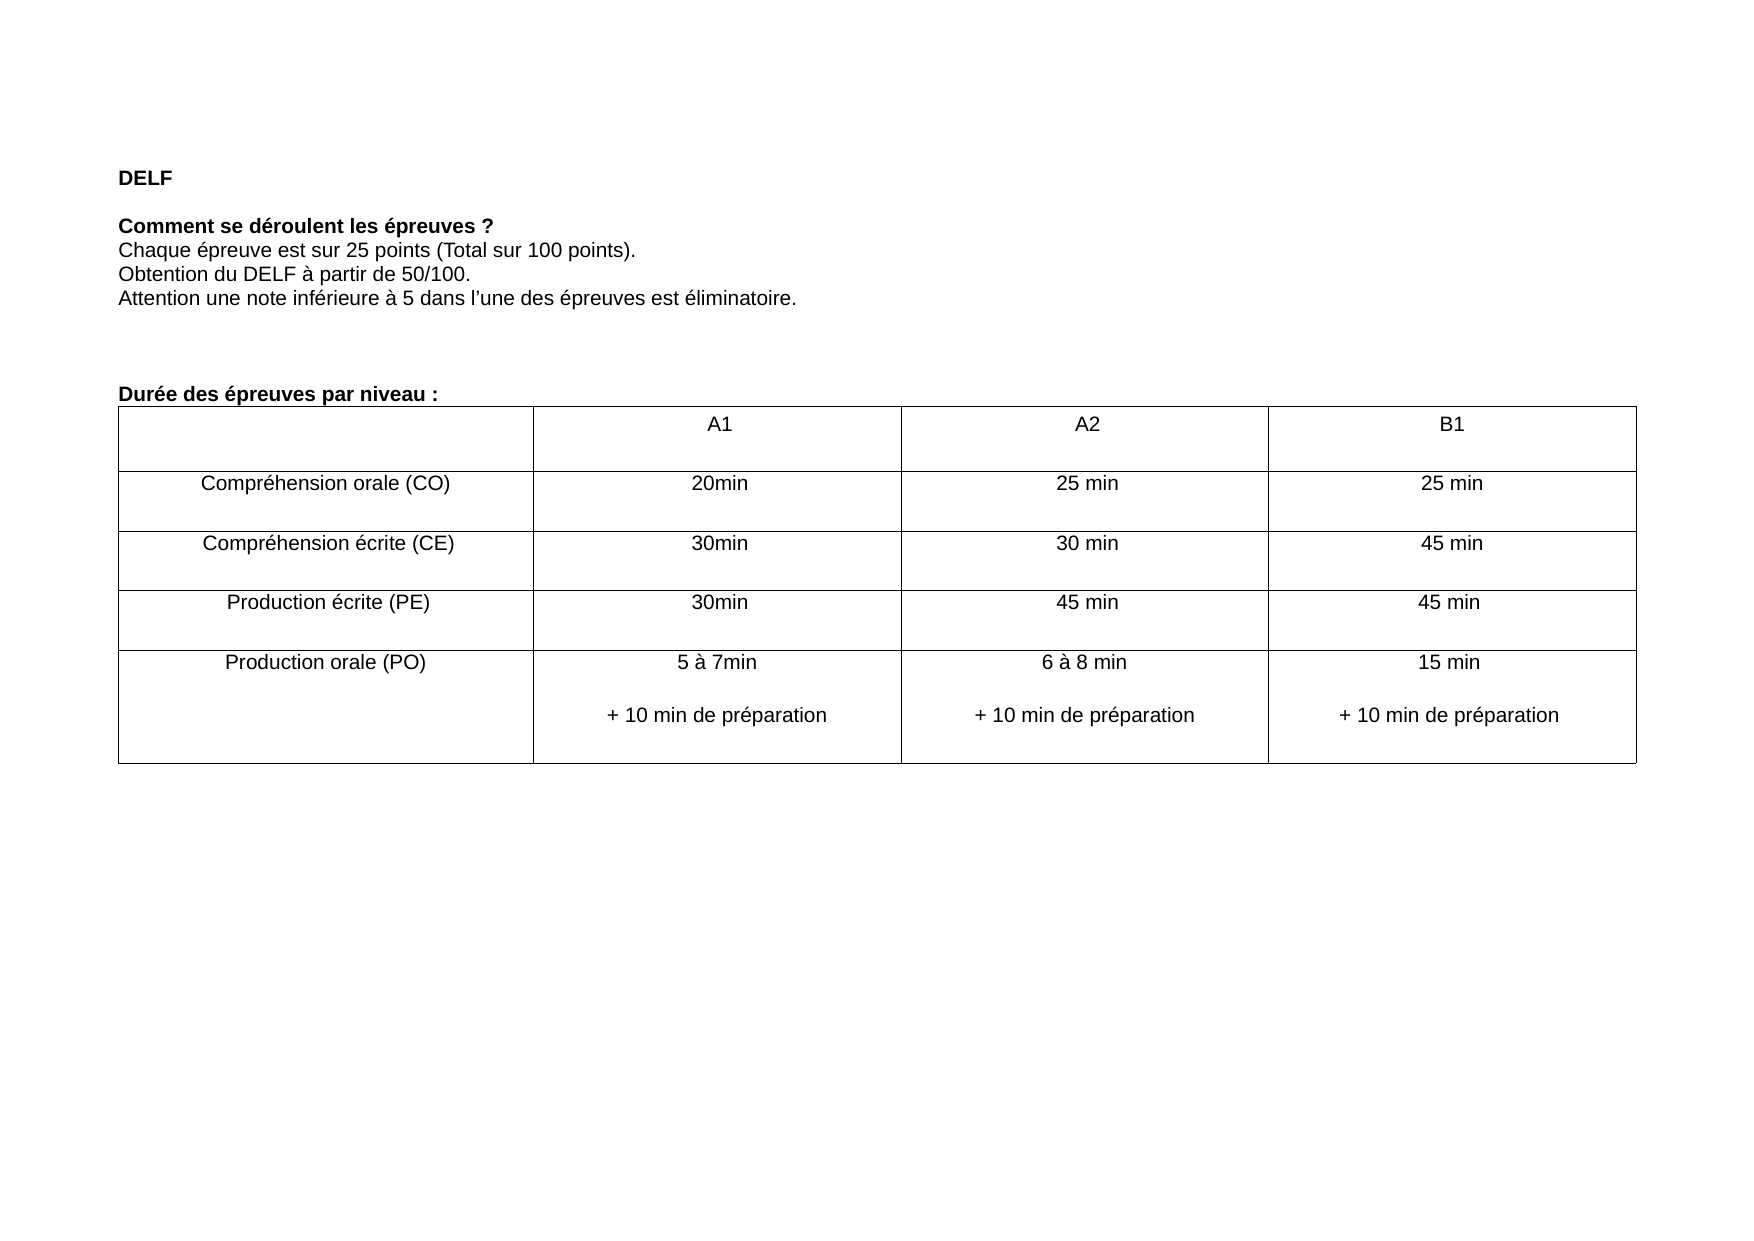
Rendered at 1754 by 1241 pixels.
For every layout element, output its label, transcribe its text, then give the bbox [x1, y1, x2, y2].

table_cell 6 à 8 min + 10 min de préparation [902, 651, 1268, 762]
text Comment se déroulent les épreuves ? [118, 214, 1636, 238]
text DELF [118, 166, 1636, 190]
table_cell Production écrite (PE) [119, 591, 533, 649]
table_header A1 [534, 407, 901, 471]
table_cell Production orale (PO) [119, 651, 533, 762]
table_cell 20min [534, 472, 901, 531]
table_cell 25 min [1269, 472, 1636, 531]
table_cell 45 min [902, 591, 1268, 649]
text Obtention du DELF à partir de 50/100. [118, 262, 1636, 286]
table_cell Compréhension écrite (CE) [119, 532, 533, 590]
table_cell 45 min [1269, 591, 1636, 649]
text Durée des épreuves par niveau : [118, 382, 1636, 406]
text Attention une note inférieure à 5 dans l’une des épreuves est éliminatoire. [118, 286, 1636, 310]
table_cell 15 min + 10 min de préparation [1269, 651, 1636, 762]
table_cell 45 min [1269, 532, 1636, 590]
table_header A2 [902, 407, 1268, 471]
text Chaque épreuve est sur 25 points (Total sur 100 points). [118, 238, 1636, 262]
table_cell Compréhension orale (CO) [119, 472, 533, 531]
table_cell 30min [534, 591, 901, 649]
table_header [119, 407, 533, 471]
table_header B1 [1269, 407, 1636, 471]
table_cell 30 min [902, 532, 1268, 590]
table_cell 30min [534, 532, 901, 590]
table_cell 25 min [902, 472, 1268, 531]
table_cell 5 à 7min + 10 min de préparation [534, 651, 901, 762]
